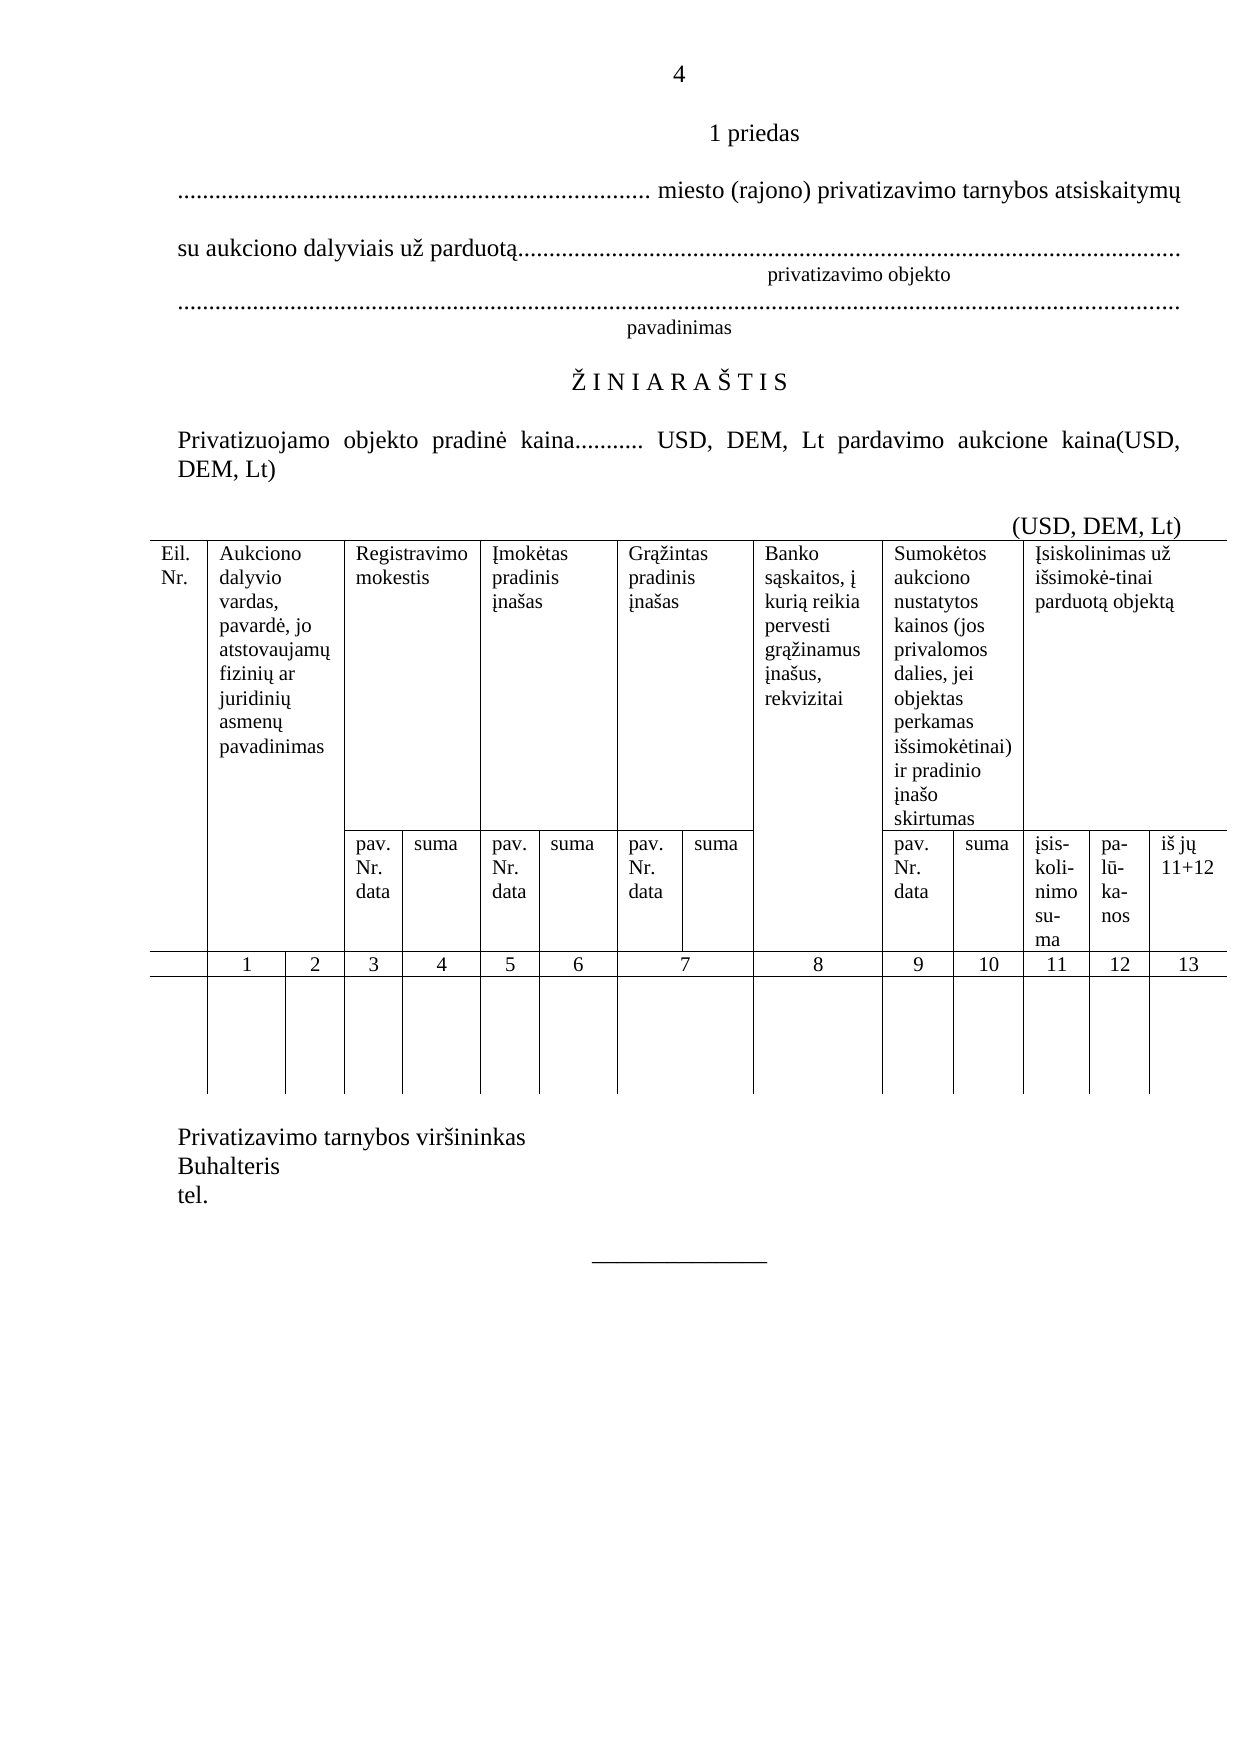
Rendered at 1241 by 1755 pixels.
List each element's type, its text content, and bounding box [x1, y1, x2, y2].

text 1 priedas [177, 118, 1181, 147]
table_cell 7 [618, 952, 753, 976]
table_cell 2 [286, 952, 344, 976]
text miesto (rajono) privatizavimo tarnybos atsiskaitymų [177, 176, 1181, 204]
table_cell [1150, 977, 1227, 1094]
table_cell pav. Nr. data [481, 831, 539, 951]
table_cell suma [683, 831, 753, 951]
text tel. [177, 1180, 1181, 1209]
table_header Įsiskolinimas už išsimokė-tinai parduotą objektą [1024, 541, 1227, 830]
table_cell pav. Nr. data [345, 831, 402, 951]
table_cell 1 [208, 952, 285, 976]
table_cell [208, 977, 285, 1094]
table_cell [1024, 977, 1089, 1094]
text (USD, DEM, Lt) [177, 511, 1181, 540]
table_cell pav. Nr. data [618, 831, 682, 951]
text su aukciono dalyviais už parduotą [177, 233, 1181, 262]
table_cell [403, 977, 480, 1094]
table_cell [286, 977, 344, 1094]
table_cell suma [403, 831, 480, 951]
table_cell 8 [754, 952, 882, 976]
table_cell pa-lū-ka-nos [1090, 831, 1149, 951]
table_cell [540, 977, 617, 1094]
table_cell [1090, 977, 1149, 1094]
table_header Įmokėtas pradinis įnašas [481, 541, 617, 830]
table_cell 11 [1024, 952, 1089, 976]
table_cell 5 [481, 952, 539, 976]
table_header Banko sąskaitos, į kurią reikia pervesti grąžinamus įnašus, rekvizitai [754, 541, 882, 951]
table_header Eil. Nr. [150, 541, 207, 951]
table_header Sumokėtos aukciono nustatytos kainos (jos privalomos dalies, jei objektas perkamas išsimokėtinai) ir pradinio įnašo skirtumas [883, 541, 1023, 830]
table_header Aukciono dalyvio vardas, pavardė, jo atstovaujamų fizinių ar juridinių asmenų pavadinimas [208, 541, 344, 951]
table_header Registravimo mokestis [345, 541, 480, 830]
table_cell [481, 977, 539, 1094]
table_cell [754, 977, 882, 1094]
table_cell 13 [1150, 952, 1227, 976]
table_cell [954, 977, 1023, 1094]
table_cell 10 [954, 952, 1023, 976]
text Privatizuojamo objekto pradinė kaina........... USD, DEM, Lt pardavimo aukcione kaina(USD, DEM, Lt) [177, 425, 1181, 482]
text Buhalteris [177, 1151, 1181, 1180]
table_cell 3 [345, 952, 402, 976]
table_cell 4 [403, 952, 480, 976]
table_cell 9 [883, 952, 953, 976]
text Privatizavimo tarnybos viršininkas [177, 1122, 1181, 1151]
text ŽINIARAŠTIS [177, 367, 1181, 396]
text pavadinimas [177, 315, 1181, 339]
table_cell suma [954, 831, 1023, 951]
table_header Grąžintas pradinis įnašas [618, 541, 753, 830]
table_cell pav. Nr. data [883, 831, 953, 951]
table_cell 12 [1090, 952, 1149, 976]
text ______________ [177, 1237, 1181, 1266]
table_cell [883, 977, 953, 1094]
table_cell [150, 952, 207, 976]
table_cell [618, 977, 753, 1094]
table_cell [150, 977, 207, 1094]
table_cell įsis-koli-nimo su-ma [1024, 831, 1089, 951]
text privatizavimo objekto [177, 262, 1181, 286]
table_cell 6 [540, 952, 617, 976]
table_cell suma [540, 831, 617, 951]
table_cell [345, 977, 402, 1094]
table_cell iš jų 11+12 [1150, 831, 1227, 951]
